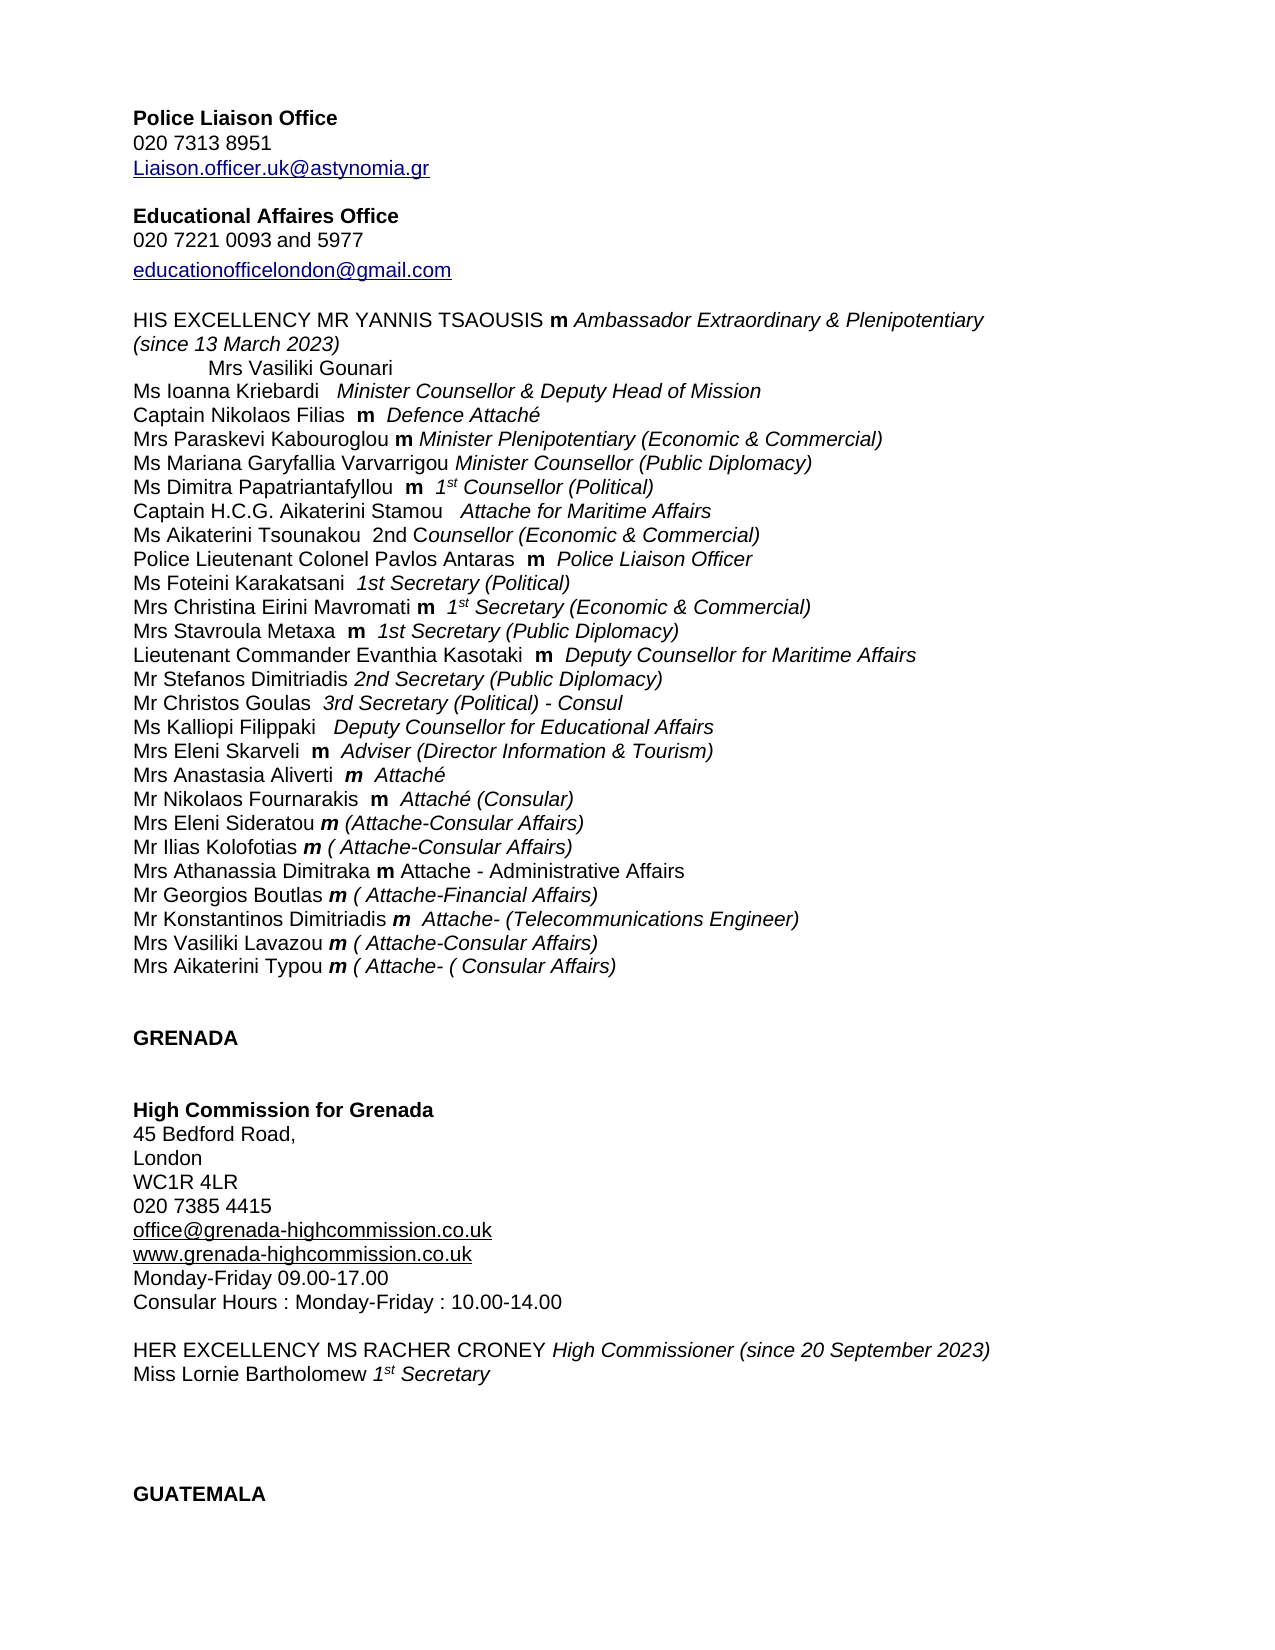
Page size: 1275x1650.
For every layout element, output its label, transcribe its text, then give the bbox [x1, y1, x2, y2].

text Police Liaison Office [133, 105, 1181, 130]
text HER EXCELLENCY MS RACHER CRONEY High Commissioner (since 20 September 2023) [133, 1338, 1181, 1362]
text Ms Ioanna Kriebardi Minister Counsellor & Deputy Head of Mission [133, 379, 1181, 403]
text Ms Mariana Garyfallia Varvarrigou Minister Counsellor (Public Diplomacy) [133, 451, 1181, 475]
text Mrs Eleni Sideratou m (Attache-Consular Affairs) [133, 811, 1181, 834]
text WC1R 4LR [133, 1170, 1181, 1194]
text (since 13 March 2023) [133, 331, 1181, 355]
text Mr Konstantinos Dimitriadis m Attache- (Telecommunications Engineer) [133, 906, 1181, 930]
text Mrs Vasiliki Gounari [133, 355, 1181, 379]
text Ms Foteini Karakatsani 1st Secretary (Political) [133, 571, 1181, 595]
text London [133, 1146, 1181, 1170]
text Mr Stefanos Dimitriadis 2nd Secretary (Public Diplomacy) [133, 667, 1181, 691]
text 020 7385 4415 [133, 1194, 1181, 1218]
text GUATEMALA [133, 1481, 1181, 1505]
text Mrs Athanassia Dimitraka m Attache - Administrative Affairs [133, 858, 1181, 882]
text 020 7221 0093 and 5977 [133, 228, 1181, 253]
text Mrs Aikaterini Typou m ( Attache- ( Consular Affairs) [133, 954, 1181, 978]
text Mrs Anastasia Aliverti m Attaché [133, 763, 1181, 787]
text educationofficelondon@gmail.com [133, 253, 1181, 283]
text www.grenada-highcommission.co.uk [133, 1242, 1181, 1266]
text Consular Hours : Monday-Friday : 10.00-14.00 [133, 1290, 1181, 1314]
text Ms Kalliopi Filippaki Deputy Counsellor for Educational Affairs [133, 715, 1181, 739]
text HIS EXCELLENCY MR YANNIS TSAOUSIS m Ambassador Extraordinary & Plenipotentiary [133, 307, 1181, 331]
text Mrs Paraskevi Kabouroglou m Minister Plenipotentiary (Economic & Commercial) [133, 427, 1181, 451]
text 45 Bedford Road, [133, 1122, 1181, 1146]
text Mrs Vasiliki Lavazou m ( Attache-Consular Affairs) [133, 930, 1181, 954]
text Mrs Eleni Skarveli m Adviser (Director Information & Tourism) [133, 739, 1181, 763]
text 020 7313 8951 [133, 130, 1181, 156]
text Liaison.officer.uk@astynomia.gr [133, 156, 1181, 180]
text Mr Ilias Kolofotias m ( Attache-Consular Affairs) [133, 834, 1181, 858]
text Mr Nikolaos Fournarakis m Attaché (Consular) [133, 787, 1181, 811]
text Ms Aikaterini Tsounakou 2nd Counsellor (Economic & Commercial) [133, 523, 1181, 547]
text High Commission for Grenada [133, 1098, 1181, 1122]
text office@grenada-highcommission.co.uk [133, 1218, 1181, 1242]
text Mrs Stavroula Metaxa m 1st Secretary (Public Diplomacy) [133, 619, 1181, 643]
text Ms Dimitra Papatriantafyllou m 1st Counsellor (Political) [133, 475, 1181, 499]
text GRENADA [133, 1026, 1181, 1050]
text Captain Nikolaos Filias m Defence Attaché [133, 403, 1181, 427]
text Police Lieutenant Colonel Pavlos Antaras m Police Liaison Officer [133, 547, 1181, 571]
text Mr Christos Goulas 3rd Secretary (Political) - Consul [133, 691, 1181, 715]
text Mr Georgios Boutlas m ( Attache-Financial Affairs) [133, 882, 1181, 906]
text Educational Affaires Office [133, 204, 1181, 228]
text Captain H.C.G. Aikaterini Stamou Attache for Maritime Affairs [133, 499, 1181, 523]
text Lieutenant Commander Evanthia Kasotaki m Deputy Counsellor for Maritime Affairs [133, 643, 1181, 667]
text Miss Lornie Bartholomew 1st Secretary [133, 1362, 1181, 1386]
text Mrs Christina Eirini Mavromati m 1st Secretary (Economic & Commercial) [133, 595, 1181, 619]
text Monday-Friday 09.00-17.00 [133, 1266, 1181, 1290]
